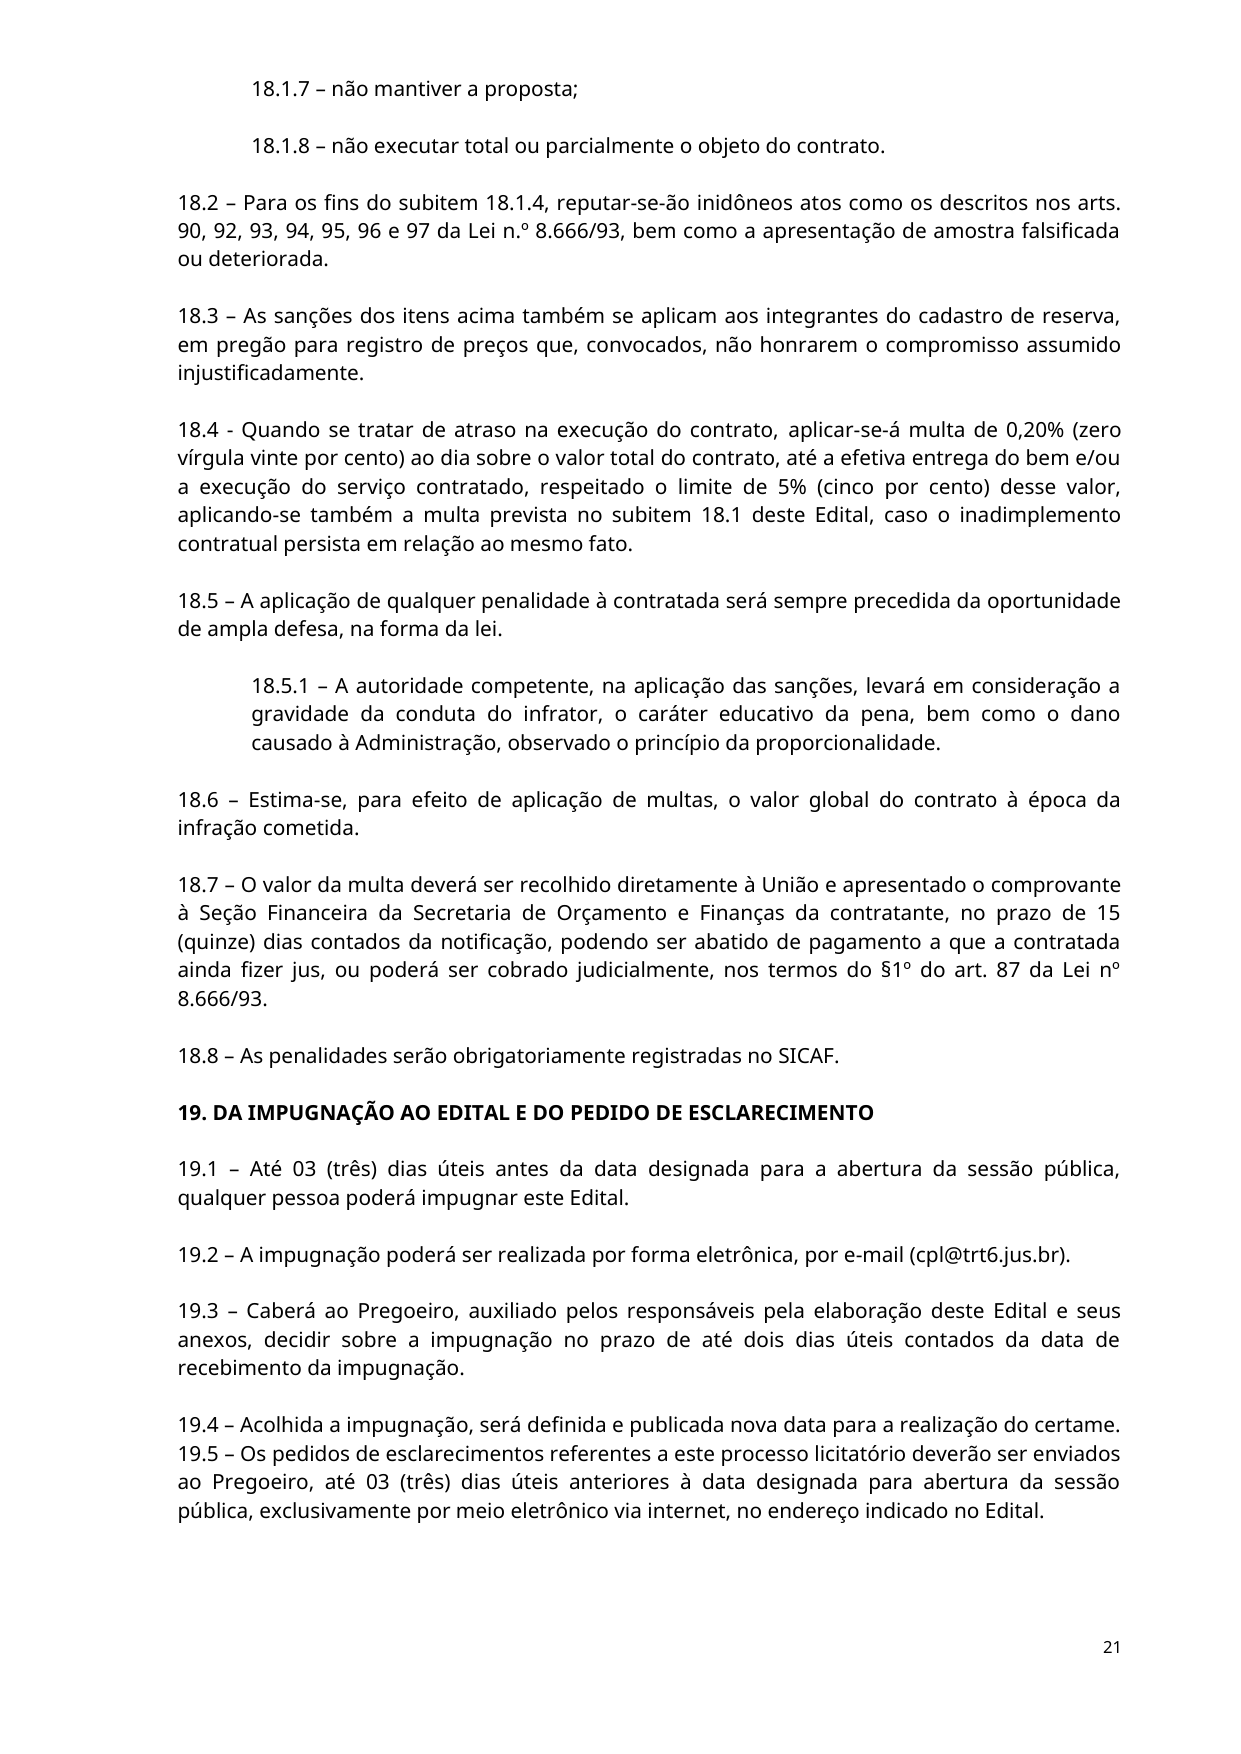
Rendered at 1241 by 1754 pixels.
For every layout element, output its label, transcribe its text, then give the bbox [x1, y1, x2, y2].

text 19.5 – Os pedidos de esclarecimentos referentes a este processo licitatório deverão ser enviados ao Pregoeiro, até 03 (três) dias úteis anteriores à data designada para abertura da sessão pública, exclusivamente por meio eletrônico via internet, no endereço indicado no Edital. [177, 1439, 1122, 1524]
text 18.5 – A aplicação de qualquer penalidade à contratada será sempre precedida da oportunidade de ampla defesa, na forma da lei. [177, 586, 1122, 643]
text 19.2 – A impugnação poderá ser realizada por forma eletrônica, por e-mail (cpl@trt6.jus.br). [177, 1240, 1122, 1268]
text 18.5.1 – A autoridade competente, na aplicação das sanções, levará em consideração a gravidade da conduta do infrator, o caráter educativo da pena, bem como o dano causado à Administração, observado o princípio da proporcionalidade. [251, 671, 1122, 756]
text 18.3 – As sanções dos itens acima também se aplicam aos integrantes do cadastro de reserva, em pregão para registro de preços que, convocados, não honrarem o compromisso assumido injustificadamente. [177, 301, 1122, 387]
text 18.8 – As penalidades serão obrigatoriamente registradas no SICAF. [177, 1041, 1122, 1069]
text 19.3 – Caberá ao Pregoeiro, auxiliado pelos responsáveis pela elaboração deste Edital e seus anexos, decidir sobre a impugnação no prazo de até dois dias úteis contados da data de recebimento da impugnação. [177, 1297, 1122, 1382]
text 19.1 – Até 03 (três) dias úteis antes da data designada para a abertura da sessão pública, qualquer pessoa poderá impugnar este Edital. [177, 1154, 1122, 1211]
text 18.1.8 – não executar total ou parcialmente o objeto do contrato. [251, 131, 1122, 159]
text 18.1.7 – não mantiver a proposta; [251, 74, 1122, 102]
text 18.7 – O valor da multa deverá ser recolhido diretamente à União e apresentado o comprovante à Seção Financeira da Secretaria de Orçamento e Finanças da contratante, no prazo de 15 (quinze) dias contados da notificação, podendo ser abatido de pagamento a que a contratada ainda fizer jus, ou poderá ser cobrado judicialmente, nos termos do §1º do art. 87 da Lei nº 8.666/93. [177, 870, 1122, 1012]
text 19. DA IMPUGNAÇÃO AO EDITAL E DO PEDIDO DE ESCLARECIMENTO [177, 1098, 1122, 1126]
text 18.4 - Quando se tratar de atraso na execução do contrato, aplicar-se-á multa de 0,20% (zero vírgula vinte por cento) ao dia sobre o valor total do contrato, até a efetiva entrega do bem e/ou a execução do serviço contratado, respeitado o limite de 5% (cinco por cento) desse valor, aplicando-se também a multa prevista no subitem 18.1 deste Edital, caso o inadimplemento contratual persista em relação ao mesmo fato. [177, 415, 1122, 557]
text 18.2 – Para os fins do subitem 18.1.4, reputar-se-ão inidôneos atos como os descritos nos arts. 90, 92, 93, 94, 95, 96 e 97 da Lei n.º 8.666/93, bem como a apresentação de amostra falsificada ou deteriorada. [177, 188, 1122, 273]
text 19.4 – Acolhida a impugnação, será definida e publicada nova data para a realização do certame. [177, 1410, 1122, 1439]
text 18.6 – Estima-se, para efeito de aplicação de multas, o valor global do contrato à época da infração cometida. [177, 785, 1122, 842]
